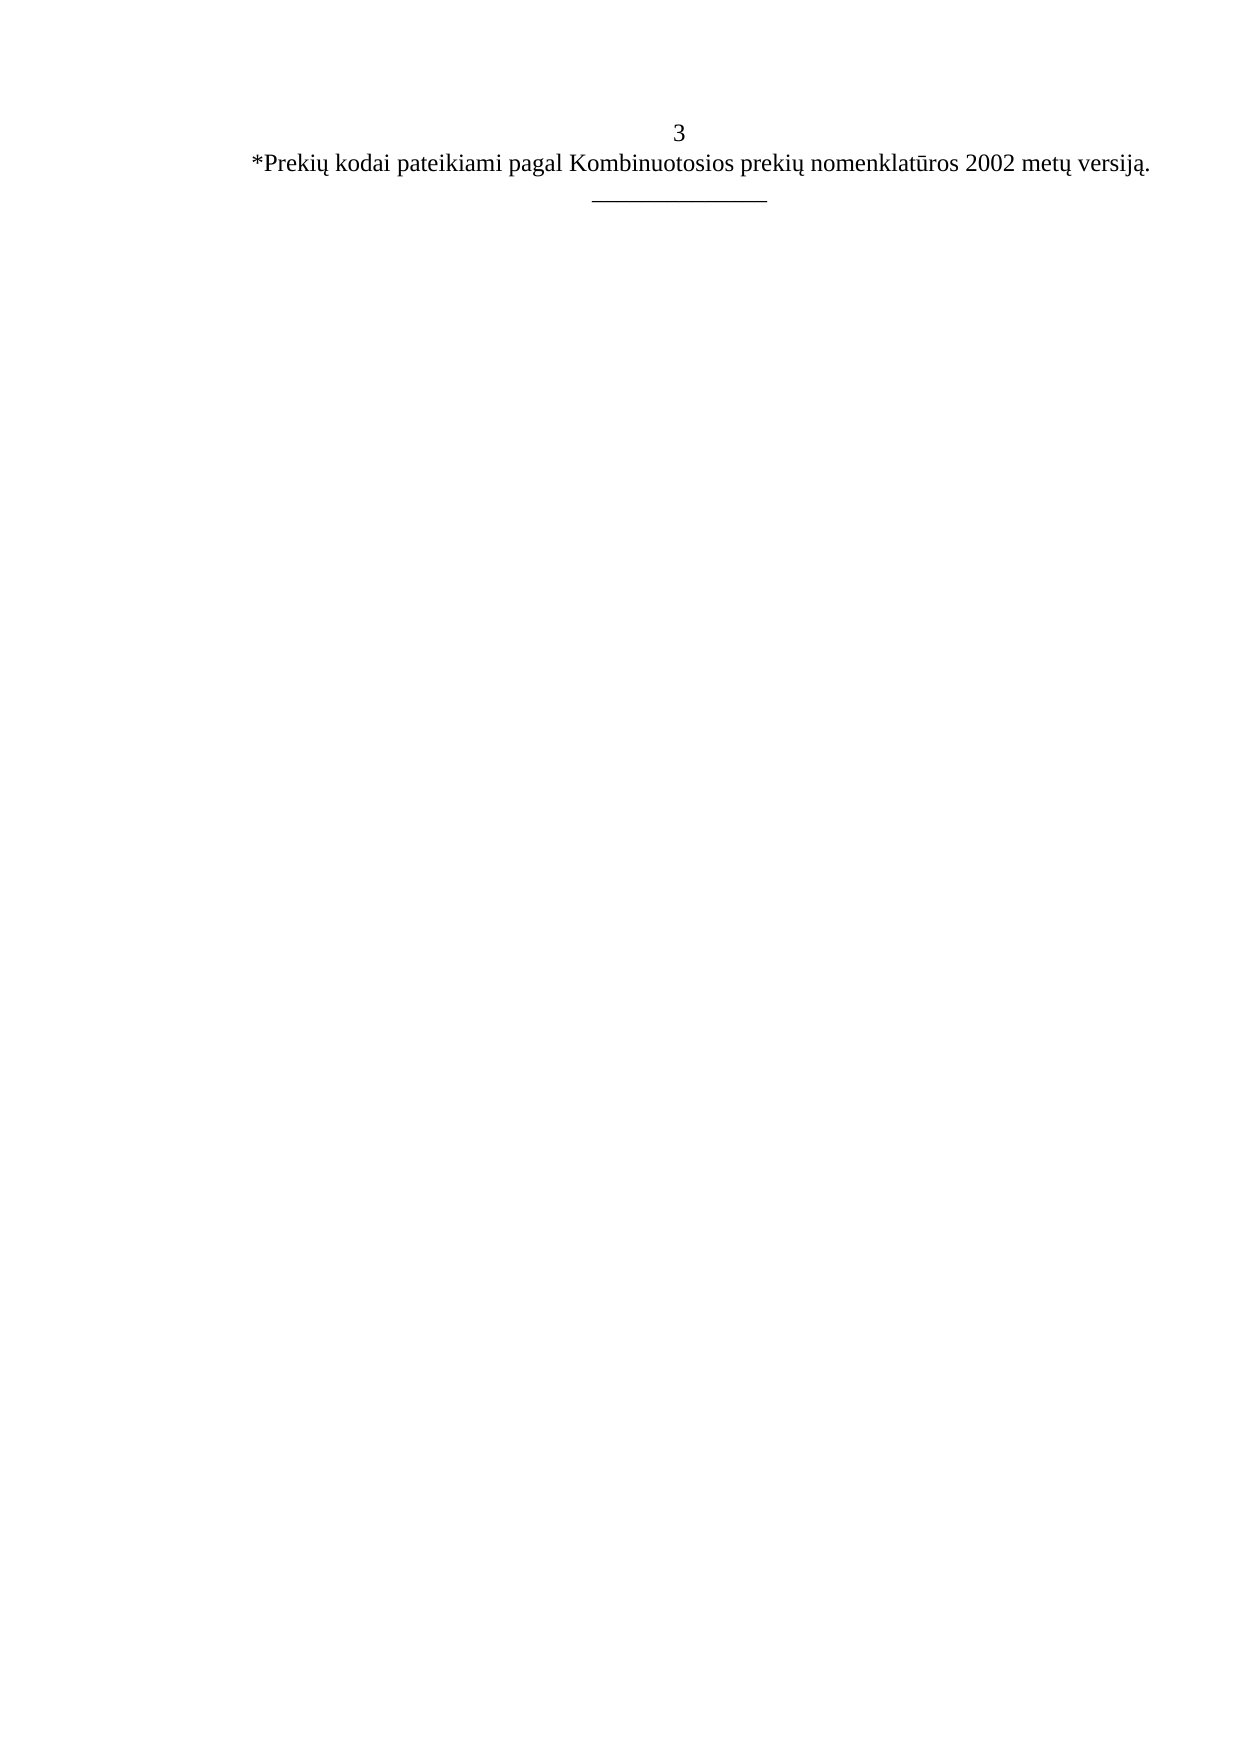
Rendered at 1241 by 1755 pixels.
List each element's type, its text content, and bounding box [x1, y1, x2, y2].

text *Prekių kodai pateikiami pagal Kombinuotosios prekių nomenklatūros 2002 metų versiją. [177, 148, 1181, 176]
text ______________ [177, 176, 1181, 205]
